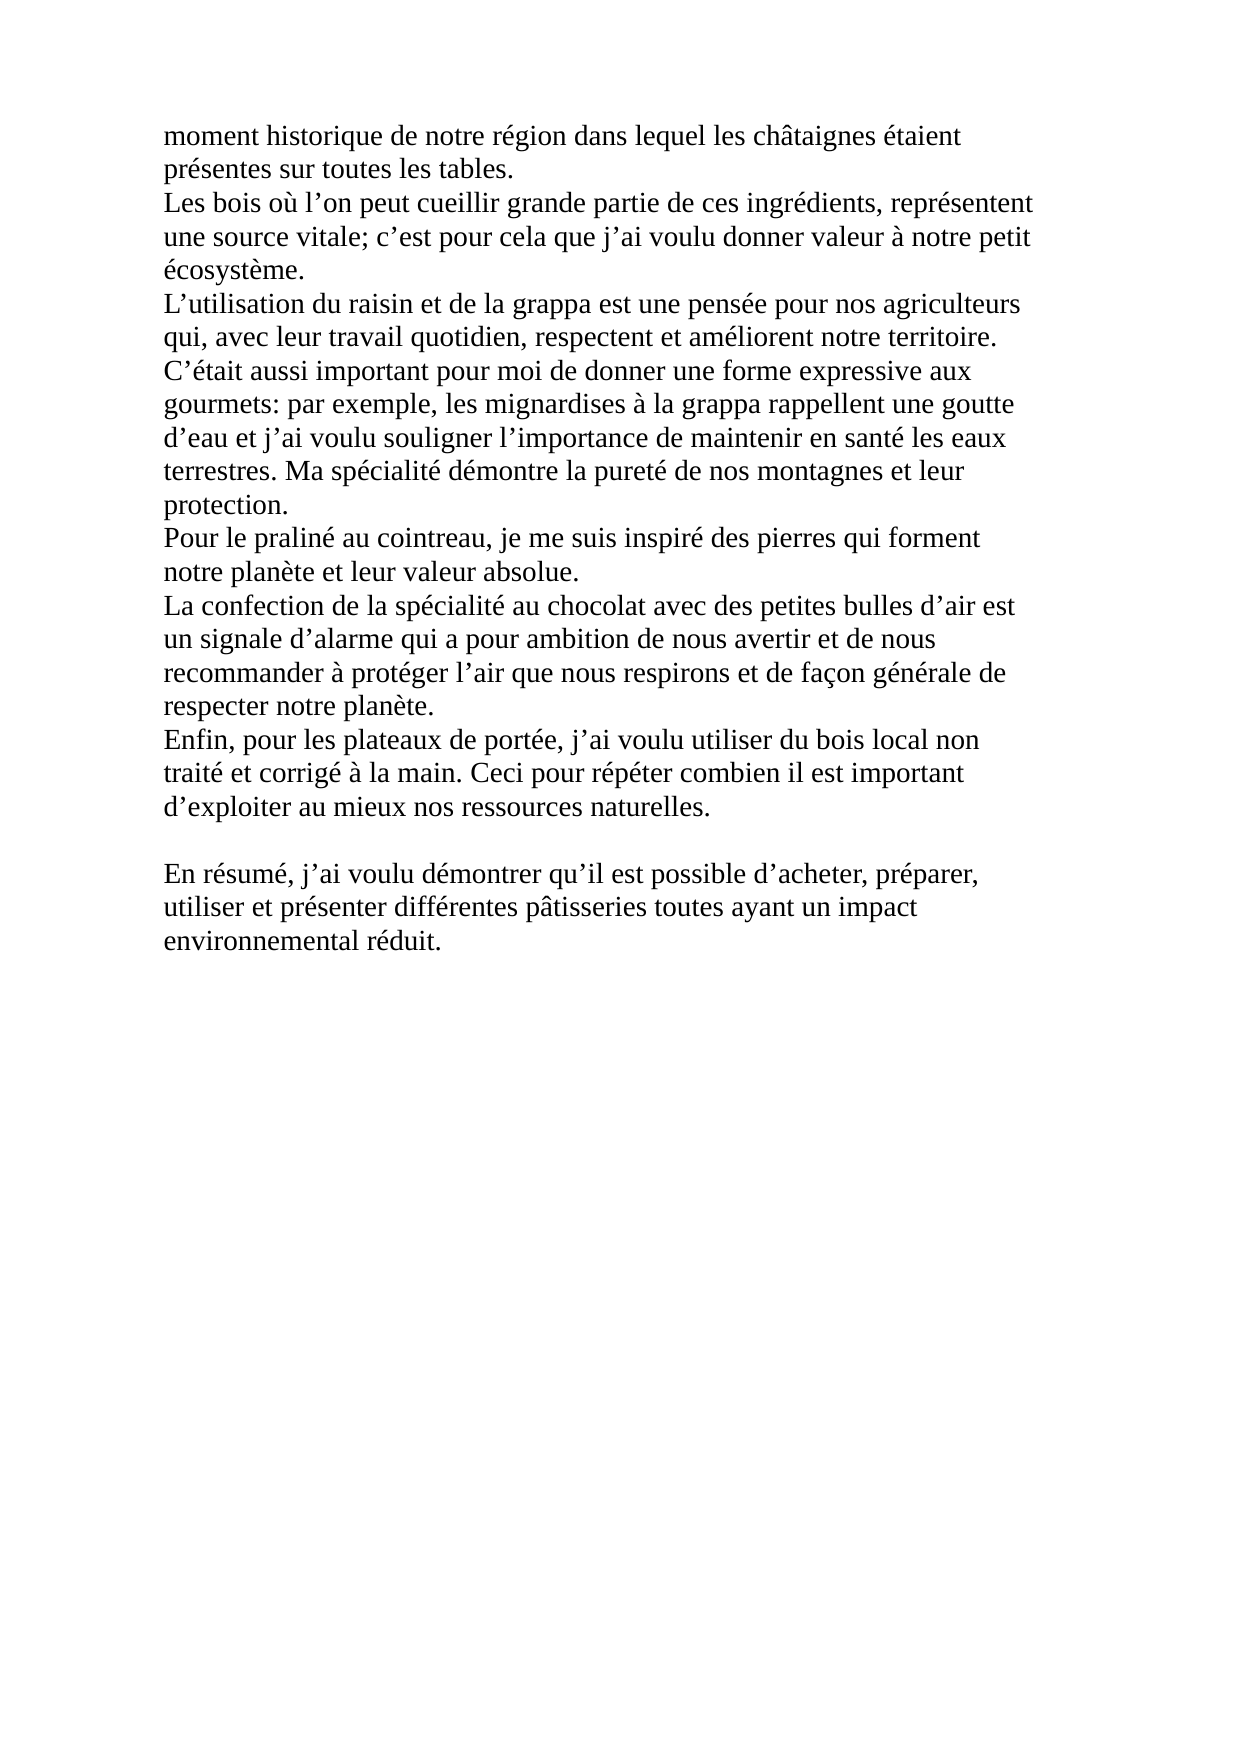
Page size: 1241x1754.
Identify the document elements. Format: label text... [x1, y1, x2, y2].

text L’utilisation du raisin et de la grappa est une pensée pour nos agriculteurs qui, avec leur travail quotidien, respectent et améliorent notre territoire. C’était aussi important pour moi de donner une forme expressive aux gourmets: par exemple, les mignardises à la grappa rappellent une goutte d’eau et j’ai voulu souligner l’importance de maintenir en santé les eaux terrestres. Ma spécialité démontre la pureté de nos montagnes et leur protection. [163, 286, 1043, 521]
text moment historique de notre région dans lequel les châtaignes étaient présentes sur toutes les tables. [163, 118, 1043, 185]
text La confection de la spécialité au chocolat avec des petites bulles d’air est un signale d’alarme qui a pour ambition de nous avertir et de nous recommander à protéger l’air que nous respirons et de façon générale de respecter notre planète. [163, 588, 1043, 722]
text Pour le praliné au cointreau, je me suis inspiré des pierres qui forment notre planète et leur valeur absolue. [163, 521, 1043, 588]
text En résumé, j’ai voulu démontrer qu’il est possible d’acheter, préparer, utiliser et présenter différentes pâtisseries toutes ayant un impact environnemental réduit. [163, 856, 1043, 957]
text Les bois où l’on peut cueillir grande partie de ces ingrédients, représentent une source vitale; c’est pour cela que j’ai voulu donner valeur à notre petit écosystème. [163, 185, 1043, 286]
text Enfin, pour les plateaux de portée, j’ai voulu utiliser du bois local non traité et corrigé à la main. Ceci pour répéter combien il est important d’exploiter au mieux nos ressources naturelles. [163, 722, 1043, 822]
